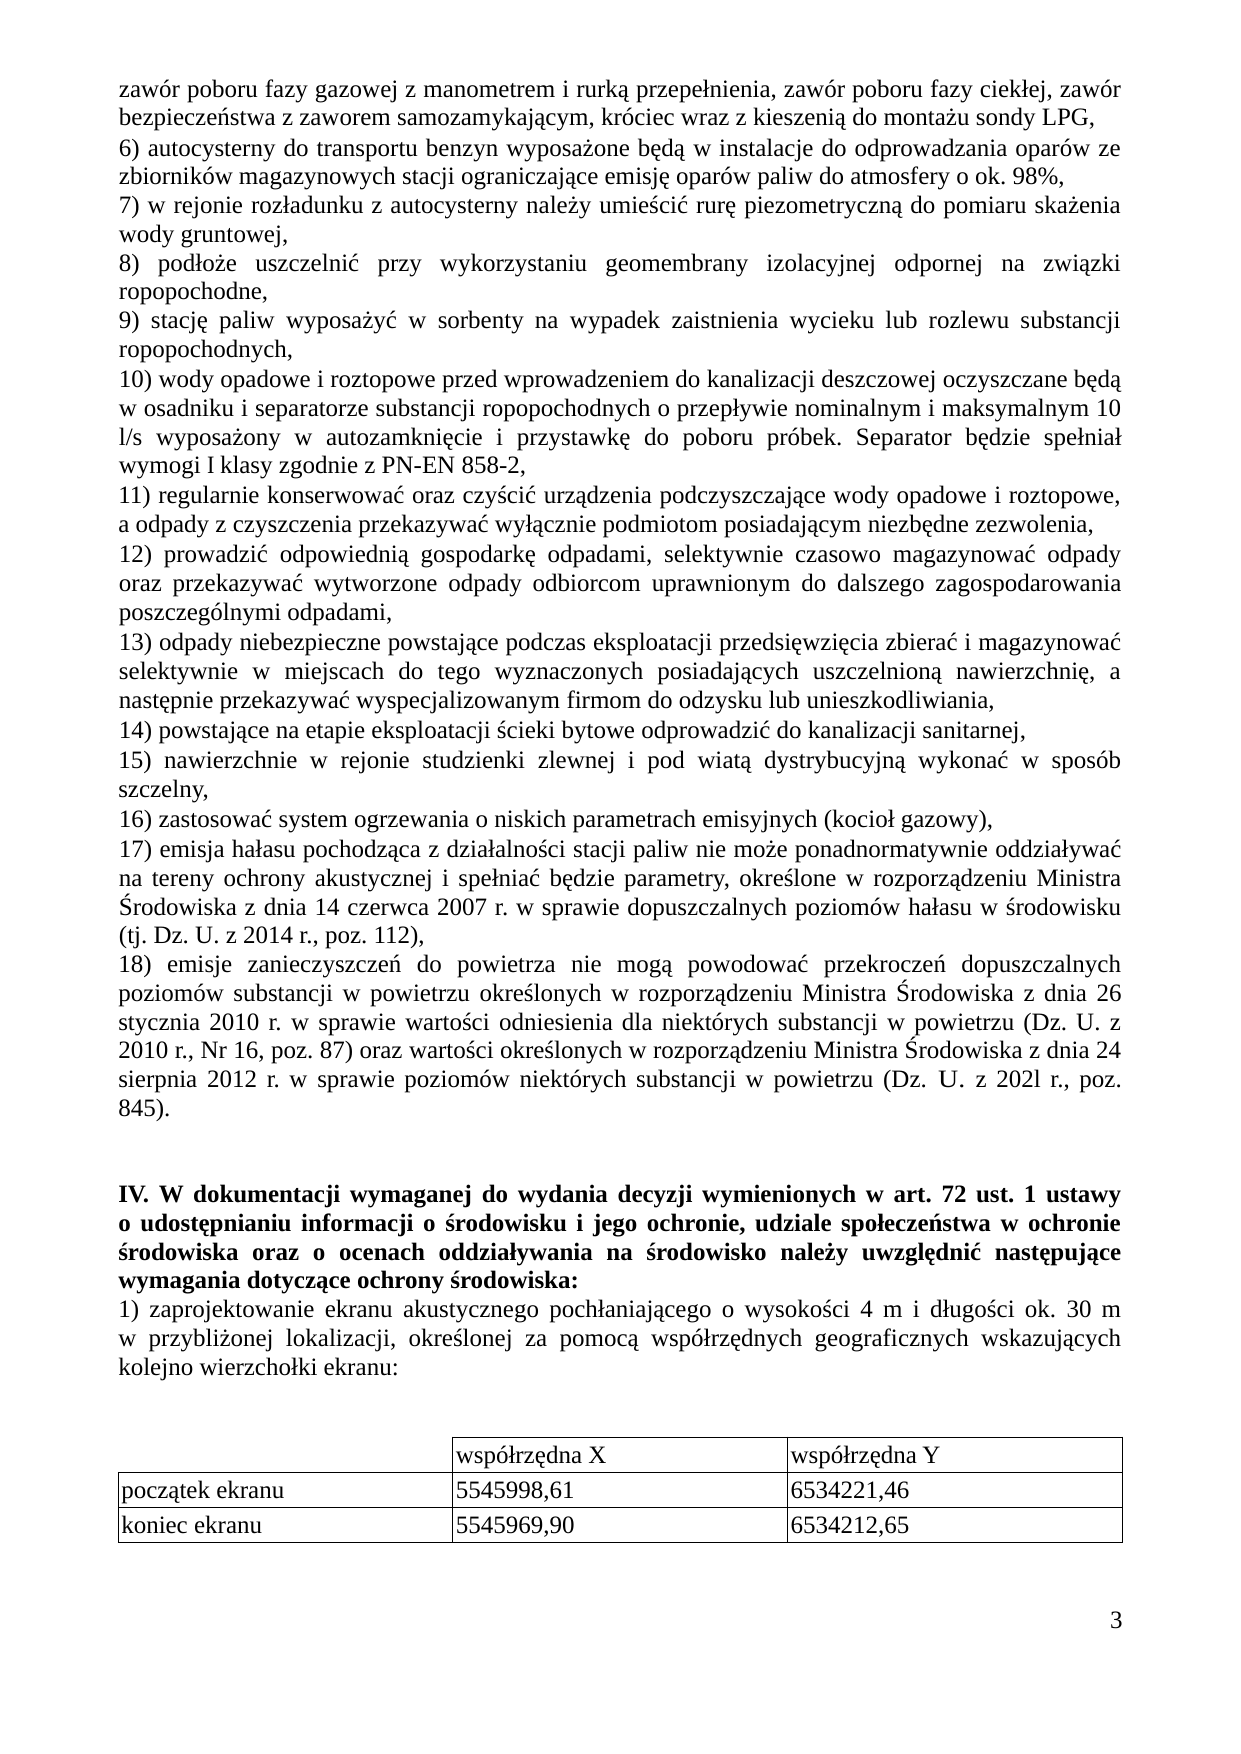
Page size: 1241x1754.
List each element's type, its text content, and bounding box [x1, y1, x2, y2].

text 8) podłoże uszczelnić przy wykorzystaniu geomembrany izolacyjnej odpornej na związki ropopochodne, [119, 248, 1122, 305]
table_header współrzędna Y [788, 1438, 1122, 1472]
text zawór poboru fazy gazowej z manometrem i rurką przepełnienia, zawór poboru fazy ciekłej, zawór bezpieczeństwa z zaworem samozamykającym, króciec wraz z kieszenią do montażu sondy LPG, [119, 74, 1122, 131]
text 11) regularnie konserwować oraz czyścić urządzenia podczyszczające wody opadowe i roztopowe, a odpady z czyszczenia przekazywać wyłącznie podmiotom posiadającym niezbędne zezwolenia, [118, 481, 1122, 538]
table_cell 6534221,46 [788, 1473, 1122, 1507]
text 17) emisja hałasu pochodząca z działalności stacji paliw nie może ponadnormatywnie oddziaływać na tereny ochrony akustycznej i spełniać będzie parametry, określone w rozporządzeniu Ministra Środowiska z dnia 14 czerwca 2007 r. w sprawie dopuszczalnych poziomów hałasu w środowisku (tj. Dz. U. z 2014 r., poz. 112), [119, 834, 1122, 949]
table_cell 5545969,90 [453, 1508, 787, 1542]
text 18) emisje zanieczyszczeń do powietrza nie mogą powodować przekroczeń dopuszczalnych poziomów substancji w powietrzu określonych w rozporządzeniu Ministra Środowiska z dnia 26 stycznia 2010 r. w sprawie wartości odniesienia dla niektórych substancji w powietrzu (Dz. U. z 2010 r., Nr 16, poz. 87) oraz wartości określonych w rozporządzeniu Ministra Środowiska z dnia 24 sierpnia 2012 r. w sprawie poziomów niektórych substancji w powietrzu (Dz. U. z 202l r., poz. 845). [118, 949, 1122, 1122]
table_cell koniec ekranu [119, 1508, 452, 1542]
text 6) autocysterny do transportu benzyn wyposażone będą w instalacje do odprowadzania oparów ze zbiorników magazynowych stacji ograniczające emisję oparów paliw do atmosfery o ok. 98%, [119, 133, 1122, 190]
text 12) prowadzić odpowiednią gospodarkę odpadami, selektywnie czasowo magazynować odpady oraz przekazywać wytworzone odpady odbiorcom uprawnionym do dalszego zagospodarowania poszczególnymi odpadami, [119, 539, 1122, 626]
text 14) powstające na etapie eksploatacji ścieki bytowe odprowadzić do kanalizacji sanitarnej, [119, 715, 1122, 744]
text 16) zastosować system ogrzewania o niskich parametrach emisyjnych (kocioł gazowy), [119, 804, 1122, 833]
table_cell początek ekranu [119, 1473, 452, 1507]
table_cell 6534212,65 [788, 1508, 1122, 1542]
text 10) wody opadowe i roztopowe przed wprowadzeniem do kanalizacji deszczowej oczyszczane będą w osadniku i separatorze substancji ropopochodnych o przepływie nominalnym i maksymalnym 10 l/s wyposażony w autozamknięcie i przystawkę do poboru próbek. Separator będzie spełniał wymogi I klasy zgodnie z PN-EN 858-2, [119, 364, 1122, 479]
text 9) stację paliw wyposażyć w sorbenty na wypadek zaistnienia wycieku lub rozlewu substancji ropopochodnych, [119, 305, 1122, 363]
text IV. W dokumentacji wymaganej do wydania decyzji wymienionych w art. 72 ust. 1 ustawy o udostępnianiu informacji o środowisku i jego ochronie, udziale społeczeństwa w ochronie środowiska oraz o ocenach oddziaływania na środowisko należy uwzględnić następujące wymagania dotyczące ochrony środowiska: [118, 1179, 1122, 1294]
text 7) w rejonie rozładunku z autocysterny należy umieścić rurę piezometryczną do pomiaru skażenia wody gruntowej, [119, 190, 1122, 248]
table_cell 5545998,61 [453, 1473, 787, 1507]
table_header [118, 1437, 452, 1472]
text 15) nawierzchnie w rejonie studzienki zlewnej i pod wiatą dystrybucyjną wykonać w sposób szczelny, [118, 745, 1122, 803]
text 1) zaprojektowanie ekranu akustycznego pochłaniającego o wysokości 4 m i długości ok. 30 m w przybliżonej lokalizacji, określonej za pomocą współrzędnych geograficznych wskazujących kolejno wierzchołki ekranu: [118, 1294, 1122, 1381]
table_header współrzędna X [453, 1438, 787, 1472]
text 13) odpady niebezpieczne powstające podczas eksploatacji przedsięwzięcia zbierać i magazynować selektywnie w miejscach do tego wyznaczonych posiadających uszczelnioną nawierzchnię, a następnie przekazywać wyspecjalizowanym firmom do odzysku lub unieszkodliwiania, [119, 627, 1122, 713]
